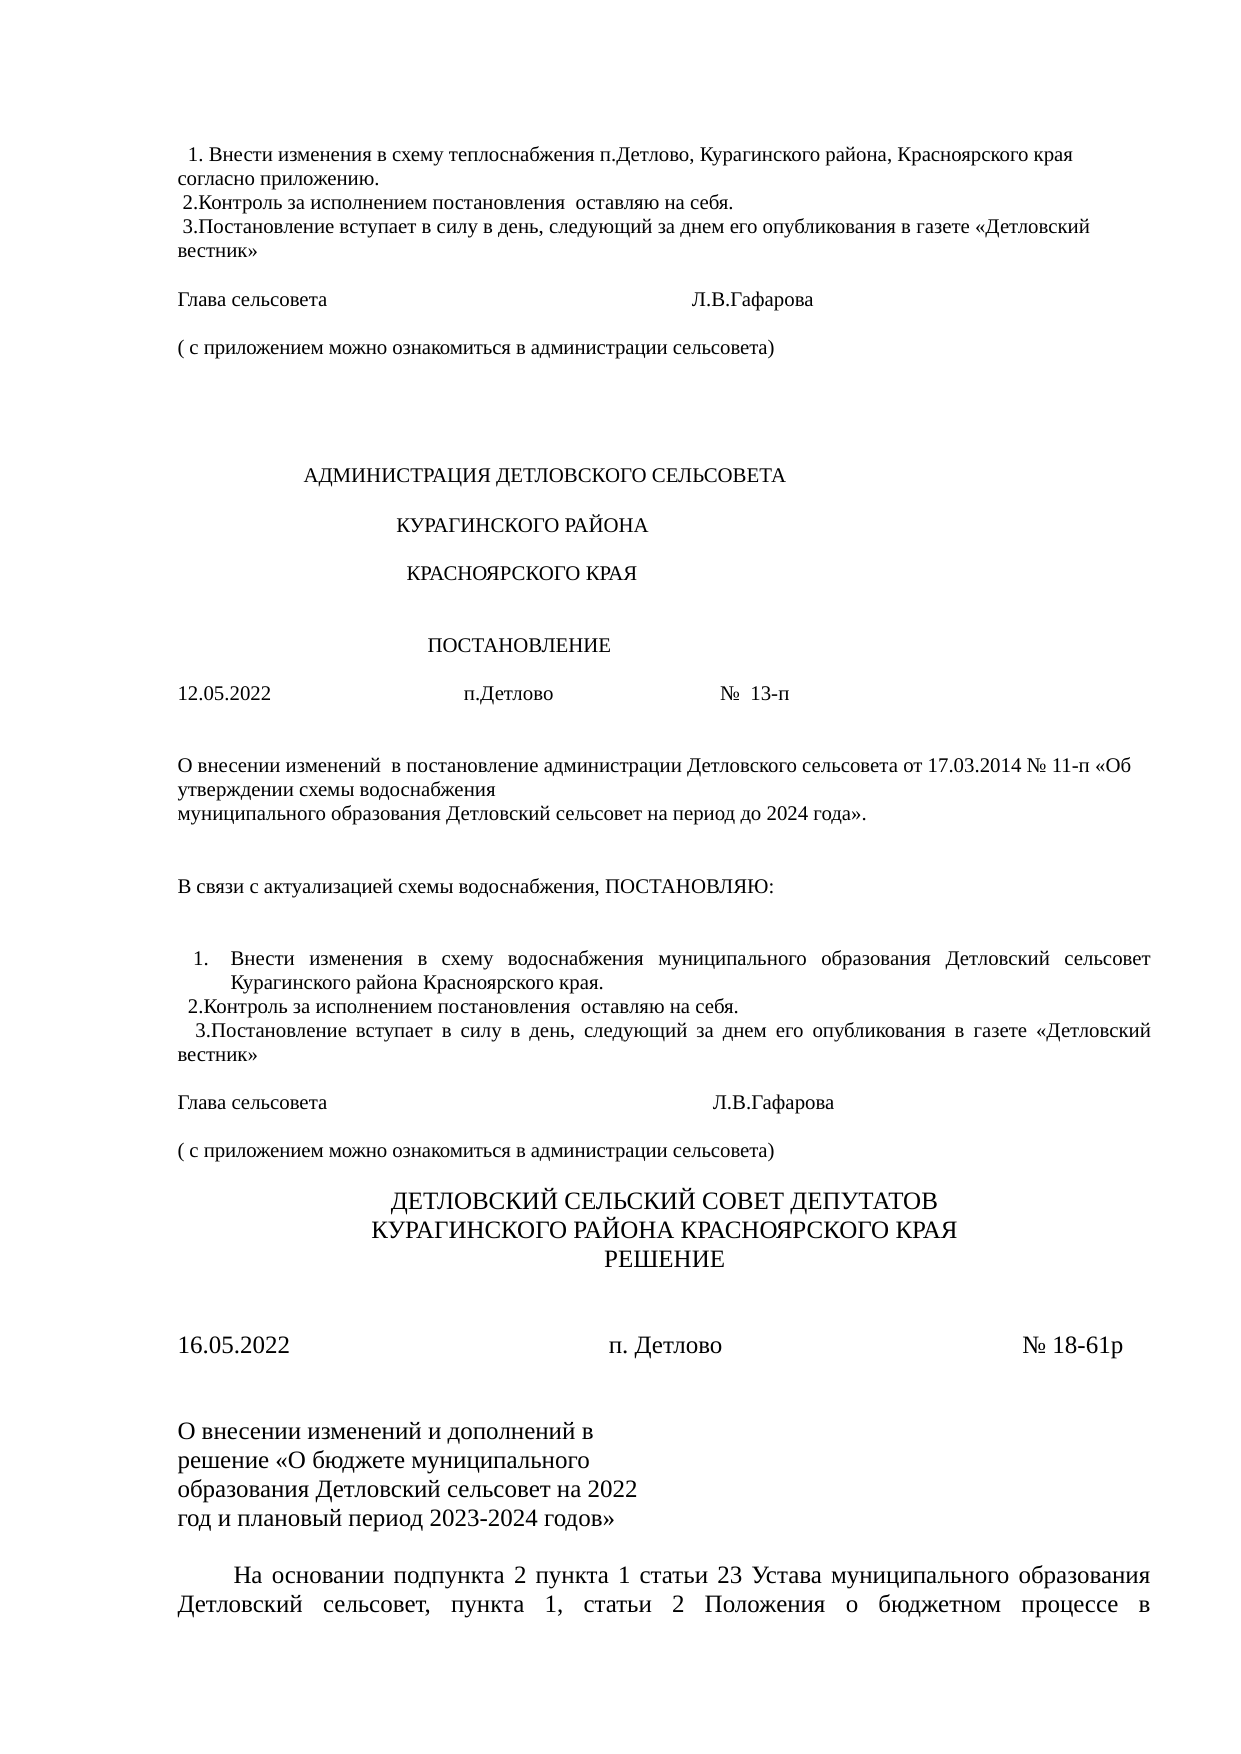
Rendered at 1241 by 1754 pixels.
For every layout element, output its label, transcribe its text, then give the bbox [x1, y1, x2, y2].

text КУРАГИНСКОГО РАЙОНА [177, 513, 1152, 537]
text В связи с актуализацией схемы водоснабжения, ПОСТАНОВЛЯЮ: [177, 873, 1152, 898]
text Глава сельсовета Л.В.Гафарова [177, 1090, 1152, 1114]
text 1. Внести изменения в схему теплоснабжения п.Детлово, Курагинского района, Красноярского края согласно приложению. [177, 142, 1152, 190]
text ДЕТЛОВСКИЙ СЕЛЬСКИЙ СОВЕТ ДЕПУТАТОВ [177, 1186, 1152, 1215]
text 3.Постановление вступает в силу в день, следующий за днем его опубликования в газете «Детловский вестник» [177, 214, 1152, 262]
text АДМИНИСТРАЦИЯ ДЕТЛОВСКОГО СЕЛЬСОВЕТА [177, 455, 1152, 488]
text РЕШЕНИЕ [177, 1244, 1152, 1273]
text 2.Контроль за исполнением постановления оставляю на себя. [177, 190, 1152, 214]
text О внесении изменений в постановление администрации Детловского сельсовета от 17.03.2014 № 11-п «Об утверждении схемы водоснабжения [177, 753, 1152, 801]
text Глава сельсовета Л.В.Гафарова [177, 287, 1152, 311]
text КРАСНОЯРСКОГО КРАЯ [177, 561, 1152, 585]
text О внесении изменений и дополнений в решение «О бюджете муниципального образования Детловский сельсовет на 2022 год и плановый период 2023-2024 годов» [177, 1416, 641, 1531]
list Внести изменения в схему водоснабжения муниципального образования Детловский сельсовет Курагинского района Красноярского края. [193, 946, 1152, 994]
text ( с приложением можно ознакомиться в администрации сельсовета) [177, 1138, 1152, 1162]
text муниципального образования Детловский сельсовет на период до 2024 года». [177, 801, 1152, 825]
text 12.05.2022 п.Детлово № 13-п [177, 681, 1152, 705]
text ПОСТАНОВЛЕНИЕ [177, 633, 1152, 657]
text 16.05.2022 п. Детлово № 18-61р [177, 1330, 1152, 1359]
text 3.Постановление вступает в силу в день, следующий за днем его опубликования в газете «Детловский вестник» [177, 1018, 1152, 1066]
text КУРАГИНСКОГО РАЙОНА КРАСНОЯРСКОГО КРАЯ [177, 1215, 1152, 1244]
text На основании подпункта 2 пункта 1 статьи 23 Устава муниципального образования Детловский сельсовет, пункта 1, статьи 2 Положения о бюджетном процессе в [177, 1560, 1152, 1618]
text ( с приложением можно ознакомиться в администрации сельсовета) [177, 335, 1152, 359]
text 2.Контроль за исполнением постановления оставляю на себя. [177, 994, 1152, 1018]
